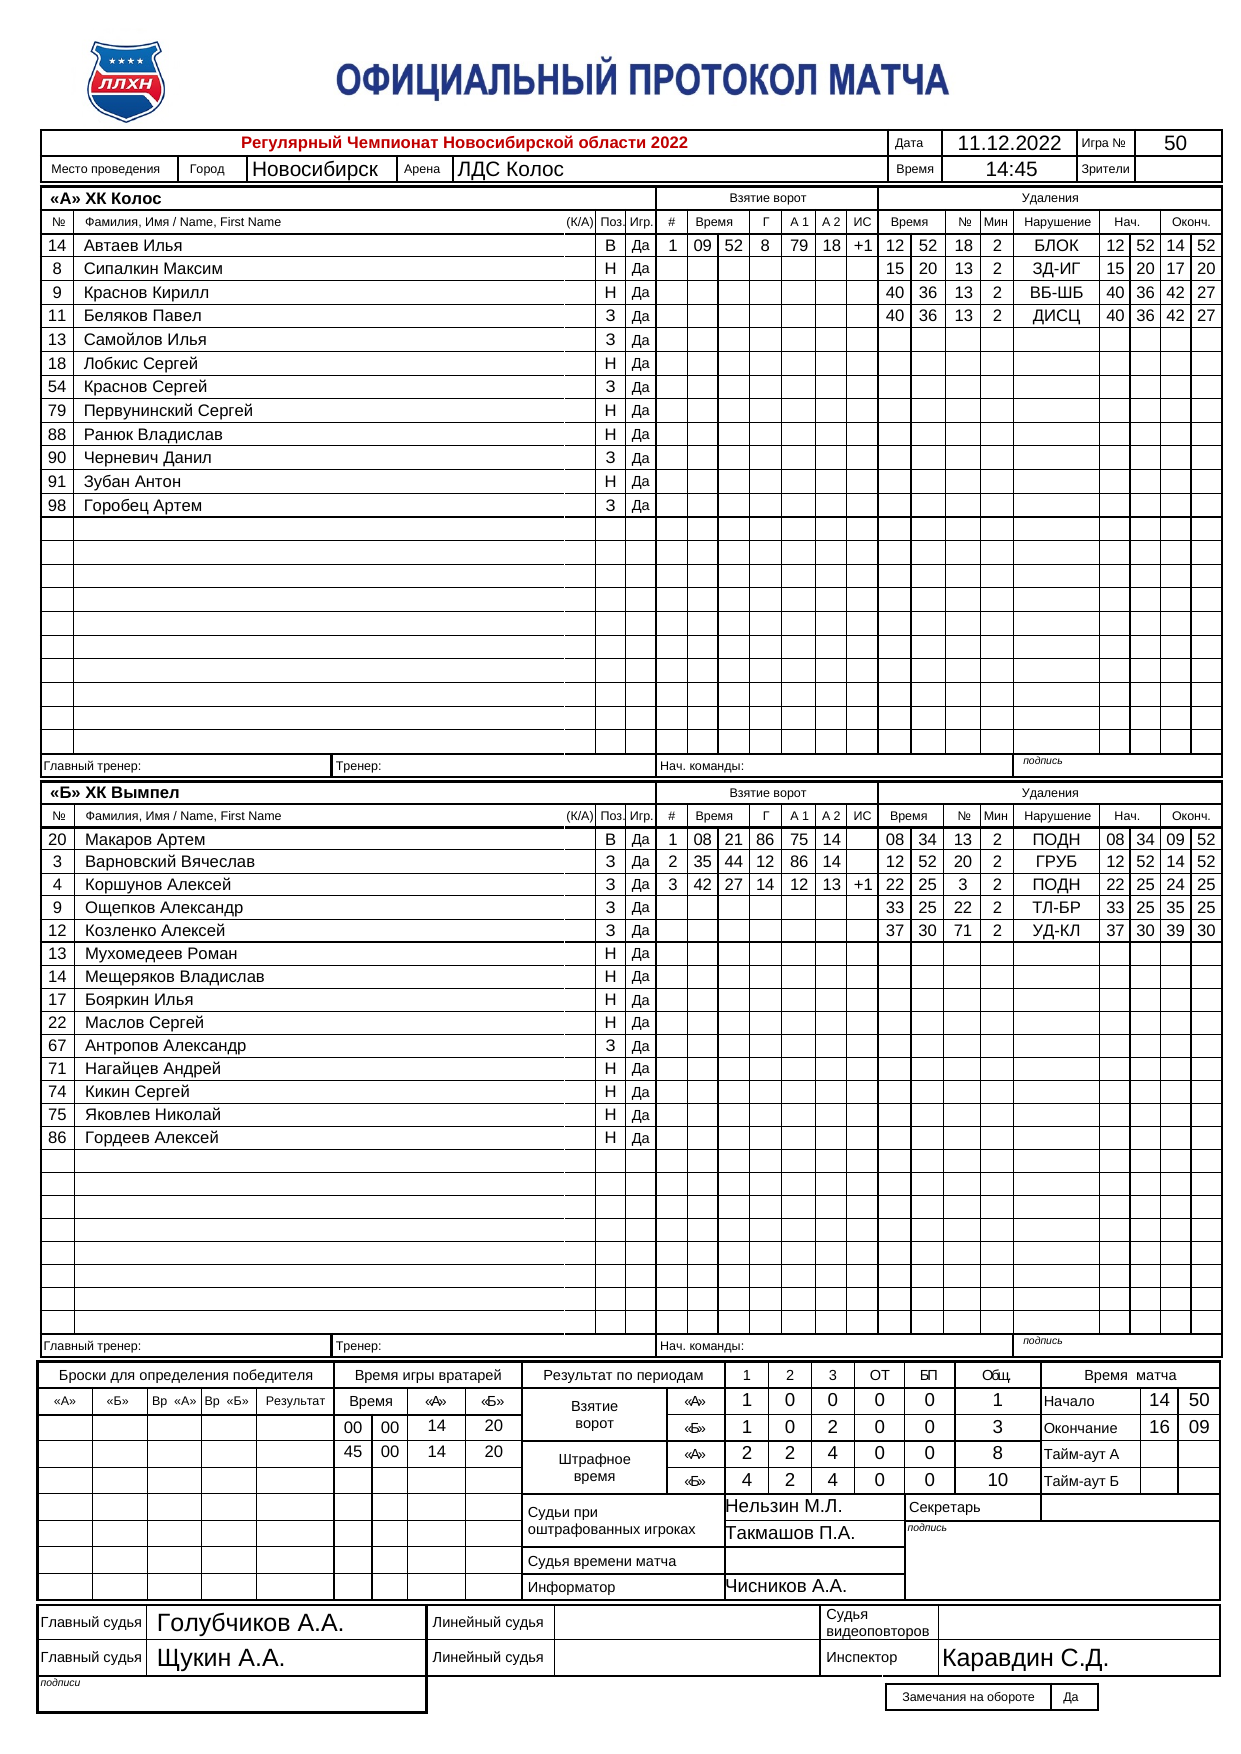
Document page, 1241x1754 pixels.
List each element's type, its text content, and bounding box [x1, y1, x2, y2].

table_cell [1161, 730, 1190, 753]
table_cell [257, 1468, 333, 1493]
table_cell [981, 1012, 1013, 1033]
table_cell [1042, 1495, 1219, 1520]
table_cell [719, 1265, 749, 1287]
table_cell [946, 376, 980, 398]
table_cell 12 [750, 850, 781, 872]
table_cell [1014, 470, 1099, 493]
table_cell [782, 281, 815, 303]
table_cell 27 [719, 874, 749, 895]
table_cell [816, 305, 846, 327]
table_cell [981, 636, 1013, 658]
table_cell Чисников А.А. [726, 1575, 904, 1599]
table_cell [750, 588, 781, 611]
table_cell [1100, 1012, 1129, 1033]
table_cell [1161, 399, 1190, 422]
table_cell Нач. [1100, 211, 1160, 233]
table_header 50 [1136, 131, 1221, 155]
table_cell Макаров Артем [75, 829, 564, 849]
table_cell [688, 636, 717, 658]
table_cell [1099, 1682, 1220, 1711]
table_cell [1014, 1104, 1099, 1126]
table_cell [879, 470, 910, 493]
table_cell [565, 423, 595, 445]
table_cell [1014, 1219, 1099, 1241]
table_cell [719, 1311, 749, 1333]
table_header «А» ХК Колос [42, 188, 655, 209]
table_cell 3 [944, 874, 980, 895]
table_cell [879, 1081, 910, 1103]
table_cell [1131, 1012, 1160, 1033]
table_cell [1131, 494, 1160, 516]
table_cell Краснов Сергей [74, 376, 564, 398]
table_cell [719, 1104, 749, 1126]
table_cell [816, 470, 846, 493]
table_cell [688, 423, 717, 445]
table_cell [847, 328, 877, 351]
table_cell Место проведения [42, 157, 177, 181]
table_cell [719, 989, 749, 1011]
table_cell [719, 707, 749, 729]
table_cell Линейный судья [428, 1640, 554, 1675]
table_cell [981, 541, 1013, 564]
table_cell [944, 1058, 980, 1079]
table_cell [1014, 1242, 1099, 1264]
table_header Замечания на обороте [887, 1685, 1050, 1709]
table_cell [148, 1416, 201, 1440]
table_cell 0 [905, 1442, 954, 1467]
table_cell [847, 1012, 877, 1033]
table_cell «Б» [668, 1415, 724, 1440]
table_cell [596, 518, 625, 540]
table_cell [879, 707, 910, 729]
table_cell [565, 966, 595, 987]
table_cell [879, 659, 910, 682]
table_cell Судья времени матча [523, 1548, 724, 1573]
table_cell [944, 1127, 980, 1149]
table_cell 13 [946, 257, 980, 280]
table_cell [657, 1104, 687, 1126]
table_cell 34 [912, 829, 943, 849]
table_cell [657, 376, 687, 398]
table_cell [1192, 989, 1221, 1011]
table_cell [816, 1288, 846, 1310]
table_cell [981, 1035, 1013, 1057]
table_cell [750, 943, 781, 964]
table_cell 09 [1161, 829, 1190, 849]
table_cell [946, 659, 980, 682]
table_cell [93, 1547, 147, 1573]
table_cell [466, 1494, 521, 1520]
table_cell [565, 612, 595, 634]
table_cell [1161, 518, 1190, 540]
table_cell Н [596, 1104, 625, 1126]
table_cell [782, 659, 815, 682]
table_cell [912, 1150, 943, 1172]
table_cell [1014, 423, 1099, 445]
table_cell [1136, 157, 1221, 181]
table_cell [782, 707, 815, 729]
table_cell 14 [408, 1416, 465, 1440]
table_cell Да [626, 1127, 655, 1149]
table_cell Арена [398, 157, 452, 181]
table_cell [1192, 1219, 1221, 1241]
table_cell [847, 612, 877, 634]
table_cell [879, 1219, 910, 1241]
table_cell Инспектор [821, 1640, 938, 1675]
table_cell [847, 659, 877, 682]
table_cell [657, 470, 687, 493]
table_cell [1192, 446, 1221, 469]
table_cell 14 [816, 850, 846, 872]
table_cell [626, 565, 655, 587]
table_cell 40 [1100, 305, 1129, 327]
table_cell № [42, 805, 74, 826]
table_cell [565, 446, 595, 469]
table_cell [74, 518, 564, 540]
table_cell Антропов Александр [75, 1035, 564, 1057]
table_cell [688, 565, 717, 587]
table_cell [626, 1311, 655, 1333]
table_cell [750, 494, 781, 516]
table_cell [75, 1311, 564, 1333]
table_cell [782, 423, 815, 445]
table_cell [1192, 376, 1221, 398]
table_cell [1192, 399, 1221, 422]
table_cell [565, 328, 595, 351]
table_cell БЛОК [1014, 235, 1099, 256]
table_cell [565, 376, 595, 398]
table_cell [719, 446, 749, 469]
table_cell [688, 1150, 717, 1172]
table_cell [981, 423, 1013, 445]
table_cell Н [596, 470, 625, 493]
table_cell 12 [42, 920, 74, 941]
table_cell [1161, 707, 1190, 729]
table_cell [782, 966, 815, 987]
table_cell «Б» [668, 1468, 724, 1493]
table_cell [981, 1081, 1013, 1103]
table_cell 8 [750, 235, 781, 256]
table_cell [565, 920, 595, 941]
table_cell 2 [981, 305, 1013, 327]
table_cell [688, 257, 717, 280]
table_cell 2 [981, 920, 1013, 941]
table_cell [565, 352, 595, 374]
table_cell [257, 1574, 333, 1599]
table_cell [657, 989, 687, 1011]
table_cell [1014, 1035, 1099, 1057]
table_cell [1192, 494, 1221, 516]
table_cell 3 [42, 850, 74, 872]
table_cell [565, 989, 595, 1011]
table_cell [1131, 1150, 1160, 1172]
table_cell Штрафное время [523, 1442, 666, 1493]
table_cell [1161, 565, 1190, 587]
table_cell [373, 1494, 407, 1520]
table_cell [981, 730, 1013, 753]
table_cell 1 [956, 1389, 1040, 1413]
table_cell 27 [1192, 281, 1221, 303]
table_cell 0 [855, 1468, 904, 1493]
table_cell [335, 1547, 371, 1573]
table_cell [1100, 376, 1129, 398]
table_cell [202, 1574, 256, 1599]
table_cell 17 [1161, 257, 1190, 280]
table_header 3 [812, 1363, 854, 1387]
table_cell Нельзин М.Л. [726, 1495, 904, 1520]
table_cell «А» [668, 1389, 724, 1413]
table_cell Да [626, 1058, 655, 1079]
table_cell [1141, 1468, 1177, 1493]
table_cell Оконч. [1161, 211, 1221, 233]
table_cell № [42, 211, 73, 233]
table_cell [1014, 1058, 1099, 1079]
table_cell [750, 423, 781, 445]
table_cell ЛДС Колос [454, 157, 887, 181]
table_cell [1014, 1150, 1099, 1172]
table_cell [847, 1288, 877, 1310]
table_cell [688, 730, 717, 753]
table_cell [42, 1288, 74, 1310]
table_cell [719, 470, 749, 493]
table_cell [1131, 470, 1160, 493]
table_cell 20 [1131, 257, 1160, 280]
table_cell [565, 305, 595, 327]
table_cell Да [626, 470, 655, 493]
table_cell 42 [1161, 305, 1190, 327]
table_cell [1100, 612, 1129, 634]
table_cell [981, 707, 1013, 729]
table_cell [1100, 943, 1129, 964]
table_cell [847, 1196, 877, 1218]
table_cell [1192, 730, 1221, 753]
table_cell 37 [879, 920, 910, 941]
table_cell [1131, 1265, 1160, 1287]
table_cell [946, 683, 980, 706]
table_cell [816, 541, 846, 564]
table_cell [626, 1150, 655, 1172]
table_cell [816, 989, 846, 1011]
table_cell 22 [944, 896, 980, 918]
table_cell 00 [373, 1441, 407, 1467]
table_cell [93, 1416, 147, 1440]
table_cell [657, 683, 687, 706]
table_cell [1179, 1468, 1219, 1493]
table_header Удаления [879, 783, 1221, 803]
table_cell [912, 1242, 943, 1264]
table_cell [1161, 636, 1190, 658]
table_cell [657, 1127, 687, 1149]
table_cell [750, 896, 781, 918]
table_cell [688, 376, 717, 398]
table_cell [257, 1441, 333, 1467]
table_cell [719, 1035, 749, 1057]
table_cell [750, 257, 781, 280]
table_cell [657, 588, 687, 611]
table_cell [719, 1150, 749, 1172]
table_cell [408, 1494, 465, 1520]
table_cell [719, 1081, 749, 1103]
table_cell 08 [1100, 829, 1129, 849]
table_cell [688, 659, 717, 682]
table_cell [626, 1242, 655, 1264]
table_cell [912, 1288, 943, 1310]
table_cell Оконч. [1161, 805, 1221, 826]
table_cell ПОДН [1014, 829, 1099, 849]
table_cell 20 [466, 1416, 521, 1440]
table_cell [782, 1104, 815, 1126]
table_cell [1161, 1265, 1190, 1287]
table_cell [1131, 1288, 1160, 1310]
table_cell [719, 612, 749, 634]
table_cell 14 [42, 966, 74, 987]
table_cell 0 [855, 1415, 904, 1440]
table_cell [1131, 1219, 1160, 1241]
table_cell [1161, 423, 1190, 445]
table_cell 12 [782, 874, 815, 895]
table_cell [657, 423, 687, 445]
table_cell [1192, 1265, 1221, 1287]
table_cell [688, 1173, 717, 1195]
table_cell Да [626, 235, 655, 256]
table_cell Да [626, 1035, 655, 1057]
table_cell [1131, 636, 1160, 658]
table_cell [688, 920, 717, 941]
table_cell [657, 1265, 687, 1287]
table_cell [1192, 541, 1221, 564]
table_cell [847, 943, 877, 964]
table_header Общ. [956, 1363, 1040, 1387]
table_cell 0 [769, 1415, 811, 1440]
table_cell [1192, 328, 1221, 351]
table_cell Н [596, 966, 625, 987]
table_cell [879, 1035, 910, 1057]
table_cell [257, 1521, 333, 1546]
table_cell Да [626, 257, 655, 280]
table_header 1 [726, 1363, 768, 1387]
table_cell [1100, 1058, 1129, 1079]
table_cell Мухомедеев Роман [75, 943, 564, 964]
table_cell [879, 1265, 910, 1287]
table_cell [75, 1150, 564, 1172]
table_cell 14 [750, 874, 781, 895]
table_cell [1014, 683, 1099, 706]
table_cell [688, 1058, 717, 1079]
table_cell [782, 470, 815, 493]
table_cell [944, 1242, 980, 1264]
table_cell (К/А) [565, 805, 595, 826]
table_cell [879, 1058, 910, 1079]
table_cell Лобкис Сергей [74, 352, 564, 374]
table_cell [565, 659, 595, 682]
table_cell [1161, 1242, 1190, 1264]
table_cell [883, 1677, 1220, 1681]
table_cell [1014, 659, 1099, 682]
table_cell [1131, 1242, 1160, 1264]
table_cell 13 [42, 943, 74, 964]
table_cell [1161, 352, 1190, 374]
table_cell [981, 1173, 1013, 1195]
table_cell [816, 707, 846, 729]
table_cell [93, 1494, 147, 1520]
table_cell [1100, 966, 1129, 987]
table_cell З [596, 305, 625, 327]
table_cell Главный тренер: [42, 755, 330, 776]
table_cell [39, 1468, 92, 1493]
table_cell [719, 494, 749, 516]
table_cell Да [626, 328, 655, 351]
table_cell [74, 612, 564, 634]
table_cell 25 [1192, 896, 1221, 918]
table_cell [257, 1416, 333, 1440]
table_header Время игры вратарей [335, 1363, 521, 1387]
table_cell [879, 612, 910, 634]
table_cell 30 [1131, 920, 1160, 941]
table_cell [1131, 1104, 1160, 1126]
table_cell [981, 565, 1013, 587]
table_cell [944, 1219, 980, 1241]
table_cell [879, 352, 910, 374]
table_cell 36 [912, 305, 945, 327]
table_cell [148, 1468, 201, 1493]
table_cell [202, 1494, 256, 1520]
table_cell [202, 1441, 256, 1467]
table_cell [750, 1150, 781, 1172]
table_cell [782, 730, 815, 753]
table_cell [596, 541, 625, 564]
table_cell [981, 943, 1013, 964]
table_cell 2 [769, 1442, 811, 1467]
table_cell [750, 1104, 781, 1126]
table_cell [657, 1311, 687, 1333]
table_cell Да [626, 494, 655, 516]
table_cell [750, 470, 781, 493]
table_cell [946, 730, 980, 753]
table_cell [782, 399, 815, 422]
table_cell [688, 1081, 717, 1103]
table_cell 13 [42, 328, 73, 351]
table_cell [946, 541, 980, 564]
table_cell [1131, 1173, 1160, 1195]
table_cell [816, 1311, 846, 1333]
table_cell [1131, 989, 1160, 1011]
table_cell [1100, 1104, 1129, 1126]
table_cell [726, 1548, 904, 1573]
table_cell Горобец Артем [74, 494, 564, 516]
table_cell [408, 1547, 465, 1573]
table_cell [1014, 1196, 1099, 1218]
table_cell [42, 1219, 74, 1241]
table_cell [688, 281, 717, 303]
table_cell [946, 518, 980, 540]
table_cell 35 [1161, 896, 1190, 918]
table_cell [657, 943, 687, 964]
table_cell [596, 588, 625, 611]
table_cell [1192, 423, 1221, 445]
table_cell [912, 659, 945, 682]
table_cell [946, 588, 980, 611]
table_cell 25 [1131, 874, 1160, 895]
table_cell Да [626, 850, 655, 872]
table_cell [719, 683, 749, 706]
table_cell Время [889, 157, 941, 181]
table_cell [688, 399, 717, 422]
table_cell [688, 1288, 717, 1310]
table_cell [912, 730, 945, 753]
table_cell Бояркин Илья [75, 989, 564, 1011]
table_cell Н [596, 1012, 625, 1033]
table_cell [1192, 1012, 1221, 1033]
table_cell [879, 1311, 910, 1333]
table_cell [657, 896, 687, 918]
table_cell Да [626, 920, 655, 941]
table_cell Кикин Сергей [75, 1081, 564, 1103]
table_cell 90 [42, 446, 73, 469]
table_cell [1014, 518, 1099, 540]
table_header Регулярный Чемпионат Новосибирской области 2022 [42, 131, 887, 155]
table_cell [42, 565, 73, 587]
table_cell [750, 683, 781, 706]
table_cell [688, 943, 717, 964]
table_cell А 1 [782, 805, 815, 826]
table_cell [816, 1150, 846, 1172]
table_cell [719, 518, 749, 540]
table_cell [75, 1242, 564, 1264]
table_cell [688, 1265, 717, 1287]
table_cell [879, 1012, 910, 1033]
table_cell 40 [1100, 281, 1129, 303]
table_cell [596, 683, 625, 706]
table_cell Информатор [523, 1575, 724, 1599]
table_cell 15 [1100, 257, 1129, 280]
table_cell [981, 1288, 1013, 1310]
table_cell [565, 1265, 595, 1287]
table_cell Окончание [1042, 1415, 1140, 1440]
table_cell [1014, 989, 1099, 1011]
table_cell [42, 1265, 74, 1287]
table_cell [981, 446, 1013, 469]
table_cell Мин [981, 211, 1013, 233]
table_cell [847, 683, 877, 706]
table_cell [719, 328, 749, 351]
table_cell [847, 352, 877, 374]
table_cell [1161, 989, 1190, 1011]
table_cell [1161, 1219, 1190, 1241]
table_cell [1161, 966, 1190, 987]
table_cell [148, 1521, 201, 1546]
table_cell [1161, 1150, 1190, 1172]
table_cell [719, 305, 749, 327]
table_cell [750, 1012, 781, 1033]
table_cell [596, 1150, 625, 1172]
table_header Игра № [1078, 131, 1134, 155]
table_cell [555, 1606, 819, 1639]
table_cell [626, 730, 655, 753]
table_cell [1014, 494, 1099, 516]
table_cell [657, 659, 687, 682]
table_cell [750, 1058, 781, 1079]
table_cell Да [626, 1012, 655, 1033]
table_cell [408, 1574, 465, 1599]
table_cell 10 [956, 1468, 1040, 1493]
table_cell [946, 423, 980, 445]
table_cell Тайм-аут А [1042, 1441, 1140, 1467]
table_cell # [657, 805, 687, 826]
table_cell 52 [1192, 235, 1221, 256]
table_cell [1161, 1012, 1190, 1033]
table_cell подпись [906, 1522, 1219, 1599]
table_cell [879, 1173, 910, 1195]
table_cell [719, 1173, 749, 1195]
table_cell [750, 1173, 781, 1195]
table_cell 15 [879, 257, 910, 280]
table_cell [816, 399, 846, 422]
table_cell 14 [42, 235, 73, 256]
table_cell [847, 707, 877, 729]
table_cell [688, 305, 717, 327]
table_cell [565, 399, 595, 422]
table_cell 2 [981, 874, 1013, 895]
table_cell [816, 446, 846, 469]
table_cell 45 [335, 1441, 371, 1467]
table_cell [946, 352, 980, 374]
table_cell [565, 281, 595, 303]
table_header Броски для определения победителя [39, 1363, 333, 1387]
table_cell [565, 565, 595, 587]
table_cell Каравдин С.Д. [939, 1640, 1219, 1675]
table_cell Варновский Вячеслав [75, 850, 564, 872]
table_cell [847, 850, 877, 872]
table_cell [981, 328, 1013, 351]
table_cell 3 [657, 874, 687, 895]
table_cell [981, 1265, 1013, 1287]
table_cell 35 [688, 850, 717, 872]
table_cell [847, 1242, 877, 1264]
table_cell [782, 541, 815, 564]
table_cell [39, 1494, 92, 1520]
table_cell [148, 1574, 201, 1599]
table_cell [750, 920, 781, 941]
table_cell [750, 518, 781, 540]
table_cell [750, 541, 781, 564]
table_cell [782, 1081, 815, 1103]
table_cell [750, 1035, 781, 1057]
table_cell [782, 1012, 815, 1033]
table_cell [596, 1173, 625, 1195]
picture [5, 28, 1179, 129]
table_cell Н [596, 281, 625, 303]
table_cell [657, 518, 687, 540]
table_cell [657, 1173, 687, 1195]
table_cell [1014, 446, 1099, 469]
table_cell [912, 1035, 943, 1057]
table_cell [750, 707, 781, 729]
table_cell Время [879, 211, 945, 233]
table_cell [1100, 518, 1129, 540]
table_cell 14 [816, 829, 846, 849]
table_cell 2 [981, 281, 1013, 303]
table_cell Ощепков Александр [75, 896, 564, 918]
table_cell [1161, 494, 1190, 516]
table_cell [981, 1219, 1013, 1241]
table_cell [596, 707, 625, 729]
table_cell [626, 1196, 655, 1218]
table_cell [657, 305, 687, 327]
table_cell [466, 1574, 521, 1599]
table_cell [847, 636, 877, 658]
table_cell [688, 1127, 717, 1149]
table_cell [816, 1242, 846, 1264]
table_cell Самойлов Илья [74, 328, 564, 351]
table_cell Козленко Алексей [75, 920, 564, 941]
table_cell Н [596, 1058, 625, 1079]
table_cell [1100, 423, 1129, 445]
table_cell Такмашов П.А. [726, 1521, 904, 1546]
table_cell [1131, 376, 1160, 398]
table_cell [202, 1468, 256, 1493]
table_cell Время [688, 211, 749, 233]
table_cell [1192, 588, 1221, 611]
table_cell [75, 1288, 564, 1310]
table_cell [782, 896, 815, 918]
table_cell [847, 399, 877, 422]
table_cell [719, 423, 749, 445]
table_cell [1131, 328, 1160, 351]
table_cell [1100, 636, 1129, 658]
table_cell [879, 376, 910, 398]
table_cell 25 [912, 874, 943, 895]
table_cell [912, 399, 945, 422]
table_cell [1131, 730, 1160, 753]
table_cell 2 [981, 235, 1013, 256]
table_cell [879, 565, 910, 587]
table_cell [1161, 328, 1190, 351]
table_cell [688, 494, 717, 516]
table_cell [657, 1081, 687, 1103]
table_cell Да [626, 896, 655, 918]
table_cell [1014, 966, 1099, 987]
table_cell [912, 1104, 943, 1126]
table_cell [750, 281, 781, 303]
table_cell 2 [981, 257, 1013, 280]
table_cell [373, 1521, 407, 1546]
table_cell [719, 257, 749, 280]
table_cell [944, 943, 980, 964]
table_cell Да [626, 874, 655, 895]
table_cell подписи [39, 1677, 425, 1711]
table_cell [1192, 1288, 1221, 1310]
table_cell [912, 1081, 943, 1103]
table_cell [912, 1196, 943, 1218]
table_cell [719, 376, 749, 398]
table_cell [1014, 707, 1099, 729]
table_cell [657, 1012, 687, 1033]
table_cell З [596, 850, 625, 872]
table_cell Время [879, 805, 943, 826]
table_cell [782, 683, 815, 706]
table_cell [1014, 612, 1099, 634]
table_cell [1192, 612, 1221, 634]
table_cell 0 [855, 1389, 904, 1413]
table_cell [750, 1219, 781, 1241]
table_cell Поз. [596, 211, 625, 233]
table_cell [1192, 565, 1221, 587]
table_cell Коршунов Алексей [75, 874, 564, 895]
table_cell [816, 1012, 846, 1033]
table_cell [912, 1219, 943, 1241]
table_cell [1100, 470, 1129, 493]
table_cell [719, 659, 749, 682]
table_cell [148, 1494, 201, 1520]
table_cell 74 [42, 1081, 74, 1103]
table_cell Мин [981, 805, 1013, 826]
table_cell [596, 1288, 625, 1310]
table_cell [565, 1104, 595, 1126]
table_cell [1131, 446, 1160, 469]
table_cell [1131, 966, 1160, 987]
table_cell [1192, 966, 1221, 987]
table_cell 22 [879, 874, 910, 895]
table_cell [981, 1196, 1013, 1218]
table_cell [981, 494, 1013, 516]
table_cell [782, 920, 815, 941]
table_cell [626, 659, 655, 682]
table_cell В [596, 829, 625, 849]
table_cell [596, 1196, 625, 1218]
table_cell [75, 1219, 564, 1241]
table_cell [750, 376, 781, 398]
table_cell [565, 1242, 595, 1264]
table_cell [565, 1219, 595, 1241]
table_cell 91 [42, 470, 73, 493]
table_cell [657, 1035, 687, 1057]
table_cell [565, 1311, 595, 1333]
table_cell 39 [1161, 920, 1190, 941]
table_cell 86 [42, 1127, 74, 1149]
table_cell [565, 588, 595, 611]
table_cell [782, 446, 815, 469]
table_cell 42 [688, 874, 717, 895]
table_cell [1161, 1127, 1190, 1149]
table_cell 52 [1131, 235, 1160, 256]
table_cell [688, 707, 717, 729]
table_cell [1131, 565, 1160, 587]
table_cell [1131, 612, 1160, 634]
table_cell [39, 1574, 92, 1599]
table_cell [1131, 943, 1160, 964]
table_cell 44 [719, 850, 749, 872]
table_cell [466, 1521, 521, 1546]
table_cell [750, 1081, 781, 1103]
table_cell [1161, 1311, 1190, 1333]
table_cell [912, 1058, 943, 1079]
table_cell [1161, 470, 1190, 493]
table_cell [981, 1311, 1013, 1333]
table_cell [565, 470, 595, 493]
table_cell [1100, 1127, 1129, 1149]
table_cell Игр. [626, 805, 655, 826]
table_cell [688, 683, 717, 706]
table_cell [750, 1196, 781, 1218]
table_cell [257, 1547, 333, 1573]
table_cell [719, 896, 749, 918]
table_cell Тренер: [333, 755, 655, 776]
table_cell [847, 541, 877, 564]
table_cell [1192, 1104, 1221, 1126]
table_cell [912, 612, 945, 634]
table_cell [1100, 989, 1129, 1011]
table_cell Зубан Антон [74, 470, 564, 493]
table_cell 20 [42, 829, 74, 849]
table_cell Город [179, 157, 246, 181]
table_cell [847, 588, 877, 611]
table_cell [428, 1677, 882, 1711]
table_cell [750, 1288, 781, 1310]
table_cell Н [596, 943, 625, 964]
table_cell [816, 518, 846, 540]
table_cell [74, 565, 564, 587]
table_cell [912, 966, 943, 987]
table_cell [75, 1265, 564, 1287]
table_cell [847, 1035, 877, 1057]
table_cell Н [596, 352, 625, 374]
table_cell № [944, 805, 980, 826]
table_cell [565, 730, 595, 753]
table_cell [1161, 1081, 1190, 1103]
table_cell [912, 943, 943, 964]
table_cell [565, 943, 595, 964]
table_cell [1100, 1035, 1129, 1057]
table_cell [657, 707, 687, 729]
table_cell Да [626, 989, 655, 1011]
table_cell Игр. [626, 211, 655, 233]
table_cell [847, 1265, 877, 1287]
table_cell [946, 470, 980, 493]
table_cell 52 [1131, 850, 1160, 872]
table_cell [981, 1150, 1013, 1172]
table_cell [816, 423, 846, 445]
table_cell [879, 399, 910, 422]
table_cell 1 [657, 829, 687, 849]
table_cell 17 [42, 989, 74, 1011]
table_cell [1161, 659, 1190, 682]
table_cell [847, 730, 877, 753]
table_cell 36 [1131, 305, 1160, 327]
table_cell [1161, 1104, 1190, 1126]
table_cell А 2 [816, 211, 846, 233]
table_cell [782, 1035, 815, 1057]
table_cell [1192, 659, 1221, 682]
table_cell [1192, 1058, 1221, 1079]
table_cell Гордеев Алексей [75, 1127, 564, 1149]
table_cell ДИСЦ [1014, 305, 1099, 327]
table_cell 12 [879, 850, 910, 872]
table_cell [879, 588, 910, 611]
table_cell [42, 1196, 74, 1218]
table_cell 20 [944, 850, 980, 872]
table_cell [565, 636, 595, 658]
table_cell Да [626, 423, 655, 445]
table_cell 4 [726, 1468, 768, 1493]
table_cell [847, 1104, 877, 1126]
table_cell А 1 [782, 211, 815, 233]
table_cell [1161, 1058, 1190, 1079]
table_cell [981, 470, 1013, 493]
table_cell [879, 446, 910, 469]
table_cell 4 [812, 1442, 854, 1467]
table_cell 88 [42, 423, 73, 445]
table_cell [750, 966, 781, 987]
table_cell [202, 1547, 256, 1573]
table_cell Секретарь [906, 1495, 1040, 1520]
table_cell [782, 1242, 815, 1264]
table_cell [93, 1574, 147, 1599]
table_cell [565, 896, 595, 918]
table_cell [1131, 1127, 1160, 1149]
table_cell [626, 1219, 655, 1241]
table_cell [750, 1127, 781, 1149]
table_cell [1192, 1035, 1221, 1057]
table_cell 2 [726, 1442, 768, 1467]
table_cell [946, 565, 980, 587]
table_cell [847, 565, 877, 587]
table_cell [782, 565, 815, 587]
table_cell [944, 1288, 980, 1310]
table_cell [719, 1242, 749, 1264]
table_cell [750, 1311, 781, 1333]
table_cell [1161, 541, 1190, 564]
table_cell [782, 257, 815, 280]
table_cell З [596, 446, 625, 469]
table_cell Черневич Данил [74, 446, 564, 469]
table_cell [981, 1242, 1013, 1264]
table_cell 22 [42, 1012, 74, 1033]
table_cell [74, 588, 564, 611]
table_cell [879, 943, 910, 964]
table_cell Н [596, 257, 625, 280]
table_cell [657, 1288, 687, 1310]
table_header 11.12.2022 [943, 131, 1076, 155]
table_cell [1100, 1288, 1129, 1310]
table_cell [816, 659, 846, 682]
table_cell [1100, 1219, 1129, 1241]
table_cell [657, 565, 687, 587]
table_cell [1100, 1196, 1129, 1218]
table_cell [944, 1035, 980, 1057]
table_cell [626, 541, 655, 564]
table_cell Н [596, 1081, 625, 1103]
table_cell 1 [657, 235, 687, 256]
table_cell 0 [905, 1389, 954, 1413]
table_cell Ранюк Владислав [74, 423, 564, 445]
table_cell [847, 305, 877, 327]
table_cell [719, 352, 749, 374]
table_cell 1 [726, 1389, 768, 1413]
table_cell [912, 518, 945, 540]
table_cell [816, 281, 846, 303]
table_cell [750, 1242, 781, 1264]
table_cell Фамилия, Имя / Name, First Name [75, 805, 565, 826]
table_cell [782, 328, 815, 351]
table_cell [657, 446, 687, 469]
table_cell Нагайцев Андрей [75, 1058, 564, 1079]
table_cell Да [626, 829, 655, 849]
table_cell [1161, 376, 1190, 398]
table_cell [981, 518, 1013, 540]
table_cell 52 [912, 235, 945, 256]
table_cell «Б » [466, 1389, 521, 1413]
table_cell 54 [42, 376, 73, 398]
table_cell 67 [42, 1035, 74, 1057]
table_cell Да [626, 943, 655, 964]
table_cell [782, 588, 815, 611]
table_cell [657, 281, 687, 303]
table_cell [596, 636, 625, 658]
table_cell [719, 1288, 749, 1310]
table_cell 2 [981, 850, 1013, 872]
table_cell [981, 612, 1013, 634]
table_cell [657, 1150, 687, 1172]
table_cell [879, 966, 910, 987]
table_cell [1100, 659, 1129, 682]
table_cell [74, 636, 564, 658]
table_cell [750, 352, 781, 374]
table_cell подпись [1014, 755, 1221, 776]
table_cell [944, 1311, 980, 1333]
table_cell [1192, 636, 1221, 658]
table_cell [42, 707, 73, 729]
table_cell [847, 966, 877, 987]
table_cell 14:45 [943, 157, 1076, 181]
table_cell [565, 1058, 595, 1079]
table_cell З [596, 1035, 625, 1057]
table_cell 1 [726, 1415, 768, 1440]
table_cell [847, 829, 877, 849]
table_cell [565, 235, 595, 256]
table_cell [257, 1494, 333, 1520]
table_cell [782, 1311, 815, 1333]
table_cell [688, 989, 717, 1011]
table_cell [1192, 707, 1221, 729]
table_cell [879, 494, 910, 516]
table_cell Да [626, 446, 655, 469]
table_cell [688, 1035, 717, 1057]
table_cell ИС [847, 211, 877, 233]
table_cell [847, 1150, 877, 1172]
table_cell [719, 636, 749, 658]
table_cell [1161, 446, 1190, 469]
table_cell [816, 1265, 846, 1287]
table_header ОТ [855, 1363, 904, 1387]
table_cell [657, 612, 687, 634]
table_cell подпись [1014, 1335, 1221, 1356]
table_cell [1100, 494, 1129, 516]
table_cell [565, 541, 595, 564]
table_cell Судьи при оштрафованных игроках [523, 1495, 724, 1546]
table_cell [657, 352, 687, 374]
table_cell [912, 376, 945, 398]
table_cell 0 [905, 1415, 954, 1440]
table_cell [816, 896, 846, 918]
table_cell [1014, 943, 1099, 964]
table_cell [1100, 1173, 1129, 1195]
table_cell [847, 1127, 877, 1149]
table_cell [42, 636, 73, 658]
table_cell [1014, 541, 1099, 564]
table_cell Вр «Б» [202, 1389, 256, 1413]
table_cell [944, 966, 980, 987]
table_cell [879, 730, 910, 753]
table_cell Да [626, 1104, 655, 1126]
table_cell 24 [1161, 874, 1190, 895]
table_header Результат по периодам [523, 1363, 724, 1387]
table_cell [688, 588, 717, 611]
table_cell 09 [1179, 1415, 1219, 1440]
table_cell [657, 399, 687, 422]
table_cell [912, 989, 943, 1011]
table_cell Нач. команды: [657, 755, 1012, 776]
table_cell 52 [912, 850, 943, 872]
table_cell [981, 659, 1013, 682]
table_header БП [905, 1363, 954, 1387]
table_cell 13 [946, 305, 980, 327]
table_cell Зрители [1078, 157, 1134, 181]
table_cell Щукин А.А. [147, 1640, 425, 1675]
table_cell [912, 683, 945, 706]
table_cell Нач. команды: [657, 1335, 1012, 1356]
table_cell [596, 1242, 625, 1264]
table_cell З [596, 328, 625, 351]
table_cell 14 [1141, 1389, 1177, 1413]
table_cell З [596, 494, 625, 516]
table_cell [816, 612, 846, 634]
table_cell [373, 1468, 407, 1493]
table_header Взятие ворот [657, 783, 877, 803]
table_cell Н [596, 1127, 625, 1149]
table_cell [39, 1521, 92, 1546]
table_cell [1192, 352, 1221, 374]
table_cell [1192, 1081, 1221, 1103]
table_cell [946, 707, 980, 729]
table_cell [879, 1196, 910, 1218]
table_cell Результат [257, 1389, 333, 1413]
table_cell [946, 612, 980, 634]
table_cell А 2 [816, 805, 846, 826]
table_cell [879, 328, 910, 351]
table_cell 25 [912, 896, 943, 918]
table_cell [42, 612, 73, 634]
table_cell [657, 1058, 687, 1079]
table_cell [1014, 328, 1099, 351]
table_cell 52 [1192, 850, 1221, 872]
table_cell [657, 1196, 687, 1218]
table_cell [944, 1173, 980, 1195]
table_cell [657, 1242, 687, 1264]
table_cell [42, 1173, 74, 1195]
table_cell 25 [1192, 874, 1221, 895]
table_cell [657, 257, 687, 280]
table_cell [688, 518, 717, 540]
table_cell [42, 1311, 74, 1333]
table_cell [565, 257, 595, 280]
table_cell [1161, 683, 1190, 706]
table_cell 14 [1161, 235, 1190, 256]
table_cell Главный судья [39, 1640, 146, 1675]
table_cell 52 [1192, 829, 1221, 849]
table_cell [719, 1127, 749, 1149]
table_cell (К/А) [565, 211, 595, 233]
table_cell 14 [1161, 850, 1190, 872]
table_cell [1192, 1311, 1221, 1333]
table_cell [565, 829, 595, 849]
table_cell Нач. [1100, 805, 1160, 826]
table_cell 8 [42, 257, 73, 280]
table_cell [626, 1288, 655, 1310]
table_cell [74, 707, 564, 729]
table_cell 00 [373, 1416, 407, 1440]
table_cell [782, 494, 815, 516]
table_cell [555, 1640, 819, 1675]
table_cell [719, 1058, 749, 1079]
table_cell Главный тренер: [42, 1335, 330, 1356]
table_cell 09 [688, 235, 717, 256]
table_cell [847, 1081, 877, 1103]
table_cell [939, 1606, 1219, 1639]
table_cell [565, 1288, 595, 1310]
table_cell Нарушение [1014, 211, 1099, 233]
table_cell [782, 352, 815, 374]
table_cell [847, 423, 877, 445]
table_cell [688, 1012, 717, 1033]
table_cell [946, 446, 980, 469]
table_cell [565, 850, 595, 872]
table_cell [75, 1173, 564, 1195]
table_cell [946, 494, 980, 516]
table_cell [912, 1173, 943, 1195]
table_cell 13 [816, 874, 846, 895]
table_cell 0 [905, 1468, 954, 1493]
table_cell [1014, 730, 1099, 753]
table_cell [688, 352, 717, 374]
table_cell [816, 1058, 846, 1079]
table_cell [750, 446, 781, 469]
table_cell [719, 281, 749, 303]
table_cell [944, 1081, 980, 1103]
table_cell [1161, 588, 1190, 611]
table_cell [912, 446, 945, 469]
table_cell [750, 305, 781, 327]
table_cell Поз. [596, 805, 625, 826]
table_cell [847, 1173, 877, 1195]
table_cell Время [335, 1389, 407, 1413]
table_cell [719, 1012, 749, 1033]
table_cell [565, 1012, 595, 1033]
table_cell Да [626, 352, 655, 374]
table_cell [148, 1441, 201, 1467]
table_cell [1100, 399, 1129, 422]
table_cell [1131, 683, 1160, 706]
table_cell [1161, 612, 1190, 634]
table_cell Новосибирск [248, 157, 396, 181]
table_cell [719, 1219, 749, 1241]
table_cell 14 [408, 1441, 465, 1467]
table_cell З [596, 874, 625, 895]
table_cell Главный судья [39, 1606, 146, 1639]
table_cell 0 [855, 1442, 904, 1467]
table_cell [782, 518, 815, 540]
table_cell [1131, 518, 1160, 540]
table_cell 34 [1131, 829, 1160, 849]
table_cell [1100, 707, 1129, 729]
table_cell Фамилия, Имя / Name, First Name [74, 211, 565, 233]
table_cell Да [626, 281, 655, 303]
table_cell [1100, 1081, 1129, 1103]
table_cell [688, 896, 717, 918]
table_cell Мещеряков Владислав [75, 966, 564, 987]
table_cell [847, 494, 877, 516]
table_cell [1014, 1288, 1099, 1310]
table_cell [981, 1127, 1013, 1149]
table_cell [1179, 1441, 1219, 1467]
table_cell Н [596, 989, 625, 1011]
table_cell ПОДН [1014, 874, 1099, 895]
table_cell УД-КЛ [1014, 920, 1099, 941]
table_cell [565, 707, 595, 729]
table_cell [944, 1265, 980, 1287]
table_cell [466, 1468, 521, 1493]
table_cell [626, 707, 655, 729]
table_cell З [596, 376, 625, 398]
table_cell Да [626, 376, 655, 398]
table_cell [42, 683, 73, 706]
table_cell Тайм-аут Б [1042, 1468, 1140, 1493]
table_cell Краснов Кирилл [74, 281, 564, 303]
table_cell Время [688, 805, 749, 826]
table_cell [565, 1035, 595, 1057]
table_cell [466, 1547, 521, 1573]
table_cell Вр «А» [148, 1389, 201, 1413]
table_cell [75, 1196, 564, 1218]
table_cell [93, 1441, 147, 1467]
table_cell Первунинский Сергей [74, 399, 564, 422]
table_cell [1131, 659, 1160, 682]
table_cell 0 [769, 1389, 811, 1413]
table_cell [42, 588, 73, 611]
table_cell [148, 1547, 201, 1573]
table_cell [408, 1468, 465, 1493]
table_cell [816, 494, 846, 516]
table_cell [782, 376, 815, 398]
table_cell ИС [847, 805, 877, 826]
table_cell [750, 989, 781, 1011]
table_cell [879, 989, 910, 1011]
table_cell [1100, 328, 1129, 351]
table_cell [750, 565, 781, 587]
table_cell [1131, 352, 1160, 374]
table_cell [912, 588, 945, 611]
table_cell [1014, 588, 1099, 611]
table_cell [879, 683, 910, 706]
table_cell Линейный судья [428, 1606, 554, 1639]
table_cell № [946, 211, 980, 233]
table_cell Да [626, 1081, 655, 1103]
table_cell [816, 1173, 846, 1195]
table_cell [912, 1311, 943, 1333]
table_cell [1014, 399, 1099, 422]
table_cell [750, 659, 781, 682]
table_cell 75 [42, 1104, 74, 1126]
table_header Удаления [879, 188, 1221, 209]
table_cell 9 [42, 281, 73, 303]
table_cell [408, 1521, 465, 1546]
table_cell 08 [688, 829, 717, 849]
table_cell Начало [1042, 1389, 1140, 1413]
table_cell [657, 328, 687, 351]
table_cell [596, 730, 625, 753]
table_cell ЗД-ИГ [1014, 257, 1099, 280]
table_cell [1014, 376, 1099, 398]
table_cell [1192, 1173, 1221, 1195]
table_cell [912, 565, 945, 587]
table_cell [1100, 446, 1129, 469]
table_cell [688, 541, 717, 564]
table_cell [782, 612, 815, 634]
table_cell [816, 730, 846, 753]
table_cell [719, 920, 749, 941]
table_cell 33 [1100, 896, 1129, 918]
table_cell [1014, 1173, 1099, 1195]
table_cell [1161, 1196, 1190, 1218]
table_cell [688, 1104, 717, 1126]
table_cell [782, 1219, 815, 1241]
table_cell [1014, 1265, 1099, 1287]
table_cell [74, 659, 564, 682]
table_cell В [596, 235, 625, 256]
table_cell [39, 1441, 92, 1467]
table_cell [981, 588, 1013, 611]
table_cell [373, 1574, 407, 1599]
table_cell 36 [912, 281, 945, 303]
table_cell [373, 1547, 407, 1573]
table_cell [626, 636, 655, 658]
table_cell [1100, 541, 1129, 564]
table_cell 3 [956, 1415, 1040, 1440]
table_cell «А» [668, 1442, 724, 1467]
table_header Дата [889, 131, 941, 155]
table_cell [335, 1468, 371, 1493]
table_cell [944, 1196, 980, 1218]
table_cell [1192, 518, 1221, 540]
table_cell [202, 1521, 256, 1546]
table_cell [74, 541, 564, 564]
table_cell [816, 943, 846, 964]
table_cell [1100, 683, 1129, 706]
table_cell [1014, 1012, 1099, 1033]
table_cell 4 [42, 874, 74, 895]
table_cell [719, 966, 749, 987]
table_cell 20 [466, 1441, 521, 1467]
table_cell [335, 1494, 371, 1520]
table_cell [782, 1127, 815, 1149]
table_cell ГРУБ [1014, 850, 1099, 872]
table_cell 2 [769, 1468, 811, 1493]
table_cell [719, 588, 749, 611]
table_cell [42, 1150, 74, 1172]
table_cell 0 [812, 1389, 854, 1413]
table_cell [657, 541, 687, 564]
table_cell 40 [879, 281, 910, 303]
table_cell З [596, 896, 625, 918]
table_cell [335, 1521, 371, 1546]
table_cell [1192, 470, 1221, 493]
table_cell [944, 1012, 980, 1033]
table_cell [782, 1150, 815, 1172]
table_cell [912, 1012, 943, 1033]
table_cell [981, 989, 1013, 1011]
table_cell 75 [782, 829, 815, 849]
table_cell [981, 683, 1013, 706]
table_cell 11 [42, 305, 73, 327]
table_cell +1 [847, 235, 877, 256]
table_cell [1131, 1196, 1160, 1218]
table_cell Н [596, 423, 625, 445]
table_cell [565, 1127, 595, 1149]
table_cell [688, 1219, 717, 1241]
table_cell Беляков Павел [74, 305, 564, 327]
table_cell [1131, 588, 1160, 611]
table_cell [946, 636, 980, 658]
table_cell ВБ-ШБ [1014, 281, 1099, 303]
table_cell [981, 1058, 1013, 1079]
table_cell +1 [847, 874, 877, 895]
table_cell [596, 565, 625, 587]
table_cell 20 [912, 257, 945, 280]
table_cell [596, 1219, 625, 1241]
table_cell 8 [956, 1442, 1040, 1467]
table_cell [1192, 1150, 1221, 1172]
table_cell [688, 470, 717, 493]
table_cell 2 [981, 896, 1013, 918]
table_cell 25 [1131, 896, 1160, 918]
table_cell [847, 920, 877, 941]
table_cell [565, 683, 595, 706]
table_cell Н [596, 399, 625, 422]
table_cell [565, 874, 595, 895]
table_cell [782, 1265, 815, 1287]
table_cell [879, 1127, 910, 1149]
table_cell ТЛ-БР [1014, 896, 1099, 918]
table_cell 71 [42, 1058, 74, 1079]
table_cell 16 [1141, 1415, 1177, 1440]
table_cell [946, 399, 980, 422]
table_cell [912, 707, 945, 729]
table_cell [719, 943, 749, 964]
table_cell [626, 588, 655, 611]
table_cell [912, 1265, 943, 1287]
table_cell 08 [879, 829, 910, 849]
table_cell [782, 1288, 815, 1310]
table_cell Взятие ворот [523, 1389, 666, 1440]
table_cell Да [626, 305, 655, 327]
table_cell 50 [1179, 1389, 1219, 1413]
table_cell [1100, 730, 1129, 753]
table_cell [879, 518, 910, 540]
table_cell 2 [981, 829, 1013, 849]
table_cell [847, 446, 877, 469]
table_cell [1192, 1242, 1221, 1264]
table_cell [719, 399, 749, 422]
table_cell [944, 1150, 980, 1172]
table_cell [816, 588, 846, 611]
table_cell [1014, 565, 1099, 587]
table_header Время матча [1042, 1363, 1219, 1387]
table_cell [1131, 1081, 1160, 1103]
table_cell [1141, 1441, 1177, 1467]
table_cell 33 [879, 896, 910, 918]
table_header «Б» ХК Вымпел [42, 783, 655, 803]
table_cell [847, 281, 877, 303]
table_cell [912, 328, 945, 351]
table_cell 86 [782, 850, 815, 872]
table_cell [847, 1219, 877, 1241]
table_cell [719, 1196, 749, 1218]
table_cell [750, 612, 781, 634]
table_cell 30 [1192, 920, 1221, 941]
table_cell [847, 470, 877, 493]
table_cell 37 [1100, 920, 1129, 941]
table_cell [1014, 1127, 1099, 1149]
table_cell [944, 1104, 980, 1126]
table_cell [879, 1242, 910, 1264]
table_cell 98 [42, 494, 73, 516]
table_cell 12 [879, 235, 910, 256]
table_cell [719, 541, 749, 564]
table_cell 79 [782, 235, 815, 256]
table_cell [944, 989, 980, 1011]
table_cell Нарушение [1014, 805, 1099, 826]
table_cell [1161, 1288, 1190, 1310]
table_cell [1131, 399, 1160, 422]
table_cell «Б» [93, 1389, 147, 1413]
table_cell [626, 1265, 655, 1287]
table_cell [981, 399, 1013, 422]
table_cell [879, 541, 910, 564]
table_cell [688, 1196, 717, 1218]
table_cell [1014, 636, 1099, 658]
table_cell [657, 636, 687, 658]
table_cell [39, 1416, 92, 1440]
table_cell Судья видеоповторов [821, 1606, 938, 1639]
table_cell [816, 1127, 846, 1149]
table_header Да [1052, 1685, 1097, 1709]
table_cell [688, 446, 717, 469]
table_cell [750, 399, 781, 422]
table_cell [912, 494, 945, 516]
table_cell [1014, 1081, 1099, 1103]
table_cell [847, 376, 877, 398]
table_cell 13 [944, 829, 980, 849]
table_cell [596, 1311, 625, 1333]
table_cell З [596, 920, 625, 941]
table_header Взятие ворот [657, 188, 877, 209]
table_cell 12 [1100, 235, 1129, 256]
table_cell 86 [750, 829, 781, 849]
table_cell [565, 1196, 595, 1218]
table_cell [750, 730, 781, 753]
table_cell [42, 1242, 74, 1264]
table_cell 12 [1100, 850, 1129, 872]
table_cell [1100, 1311, 1129, 1333]
table_cell [879, 636, 910, 658]
table_cell [1161, 943, 1190, 964]
table_cell [626, 1173, 655, 1195]
table_cell [816, 1035, 846, 1057]
table_cell 2 [657, 850, 687, 872]
table_cell [981, 1104, 1013, 1126]
table_cell 79 [42, 399, 73, 422]
table_cell [1192, 683, 1221, 706]
table_cell 18 [816, 235, 846, 256]
table_cell [879, 1104, 910, 1126]
table_cell [847, 257, 877, 280]
table_cell Тренер: [333, 1335, 655, 1356]
table_cell [912, 541, 945, 564]
table_cell Яковлев Николай [75, 1104, 564, 1126]
table_cell [565, 1173, 595, 1195]
table_cell [1161, 1035, 1190, 1057]
table_cell [782, 943, 815, 964]
table_cell [719, 565, 749, 587]
table_cell [1192, 1127, 1221, 1149]
table_cell [1100, 588, 1129, 611]
table_cell 20 [1192, 257, 1221, 280]
table_cell 18 [946, 235, 980, 256]
table_cell [847, 1311, 877, 1333]
table_cell [782, 305, 815, 327]
table_cell [1014, 1311, 1099, 1333]
table_cell [782, 1058, 815, 1079]
table_cell [1014, 352, 1099, 374]
table_cell [626, 612, 655, 634]
table_cell [816, 683, 846, 706]
table_cell 00 [335, 1416, 371, 1440]
table_cell [42, 730, 73, 753]
table_cell 52 [719, 235, 749, 256]
table_cell «А» [39, 1389, 92, 1413]
table_cell [816, 920, 846, 941]
table_cell [750, 328, 781, 351]
table_cell [657, 1219, 687, 1241]
table_cell [565, 1150, 595, 1172]
table_cell [782, 1173, 815, 1195]
table_cell [1100, 352, 1129, 374]
table_cell 18 [42, 352, 73, 374]
table_cell [816, 352, 846, 374]
table_cell [946, 328, 980, 351]
table_cell [596, 1265, 625, 1287]
table_cell 9 [42, 896, 74, 918]
table_cell 4 [812, 1468, 854, 1493]
table_cell [1100, 1150, 1129, 1172]
table_cell [879, 423, 910, 445]
table_cell [1100, 1242, 1129, 1264]
table_cell [816, 328, 846, 351]
table_cell [626, 683, 655, 706]
table_cell [816, 376, 846, 398]
table_cell [1131, 423, 1160, 445]
table_cell [657, 920, 687, 941]
table_cell [782, 989, 815, 1011]
table_cell [688, 1242, 717, 1264]
table_cell Автаев Илья [74, 235, 564, 256]
table_cell [879, 1288, 910, 1310]
table_cell 27 [1192, 305, 1221, 327]
table_cell [1192, 1196, 1221, 1218]
table_cell Сипалкин Максим [74, 257, 564, 280]
table_cell [816, 636, 846, 658]
table_cell [847, 896, 877, 918]
table_cell [1192, 943, 1221, 964]
table_cell [74, 683, 564, 706]
table_cell [912, 423, 945, 445]
table_cell [565, 494, 595, 516]
table_cell [657, 966, 687, 987]
table_cell [1131, 541, 1160, 564]
table_cell [912, 636, 945, 658]
table_cell [596, 659, 625, 682]
table_cell [1161, 1173, 1190, 1195]
table_cell [816, 1081, 846, 1103]
table_cell [816, 1196, 846, 1218]
table_cell 36 [1131, 281, 1160, 303]
table_cell [688, 1311, 717, 1333]
table_cell [202, 1416, 256, 1440]
table_cell [42, 518, 73, 540]
table_cell Г [750, 211, 781, 233]
table_cell 2 [812, 1415, 854, 1440]
table_header 2 [769, 1363, 811, 1387]
table_cell [42, 541, 73, 564]
table_cell [981, 376, 1013, 398]
table_cell [657, 494, 687, 516]
table_cell [782, 1196, 815, 1218]
table_cell 42 [1161, 281, 1190, 303]
table_cell [1100, 1265, 1129, 1287]
table_cell [847, 1058, 877, 1079]
table_cell [74, 730, 564, 753]
table_cell [93, 1521, 147, 1546]
table_cell [782, 636, 815, 658]
table_cell [750, 1265, 781, 1287]
table_cell [39, 1547, 92, 1573]
table_cell 13 [946, 281, 980, 303]
table_cell 30 [912, 920, 943, 941]
table_cell [688, 612, 717, 634]
table_cell [93, 1468, 147, 1493]
table_cell [912, 352, 945, 374]
table_cell [1131, 1311, 1160, 1333]
table_cell [816, 1104, 846, 1126]
table_cell Г [750, 805, 781, 826]
table_cell [816, 1219, 846, 1241]
table_cell [1131, 707, 1160, 729]
table_cell [565, 518, 595, 540]
table_cell 71 [944, 920, 980, 941]
table_cell [816, 966, 846, 987]
table_cell [335, 1574, 371, 1599]
table_cell 21 [719, 829, 749, 849]
table_cell 40 [879, 305, 910, 327]
table_cell [565, 1081, 595, 1103]
table_cell [626, 518, 655, 540]
table_cell # [657, 211, 687, 233]
table_cell 22 [1100, 874, 1129, 895]
table_cell [981, 352, 1013, 374]
table_cell [816, 257, 846, 280]
table_cell [596, 612, 625, 634]
table_cell [750, 636, 781, 658]
table_cell [912, 1127, 943, 1149]
table_cell Да [626, 399, 655, 422]
table_cell [1100, 565, 1129, 587]
table_cell Голубчиков А.А. [147, 1606, 425, 1639]
table_cell [42, 659, 73, 682]
table_cell [981, 966, 1013, 987]
table_cell [688, 966, 717, 987]
table_cell [816, 565, 846, 587]
table_cell [719, 730, 749, 753]
table_cell «А» [408, 1389, 465, 1413]
table_cell [657, 730, 687, 753]
table_cell Маслов Сергей [75, 1012, 564, 1033]
table_cell [1131, 1058, 1160, 1079]
table_cell [1131, 1035, 1160, 1057]
table_cell [912, 470, 945, 493]
table_cell [847, 989, 877, 1011]
table_cell [847, 518, 877, 540]
table_cell [879, 1150, 910, 1172]
table_cell [688, 328, 717, 351]
table_cell Да [626, 966, 655, 987]
